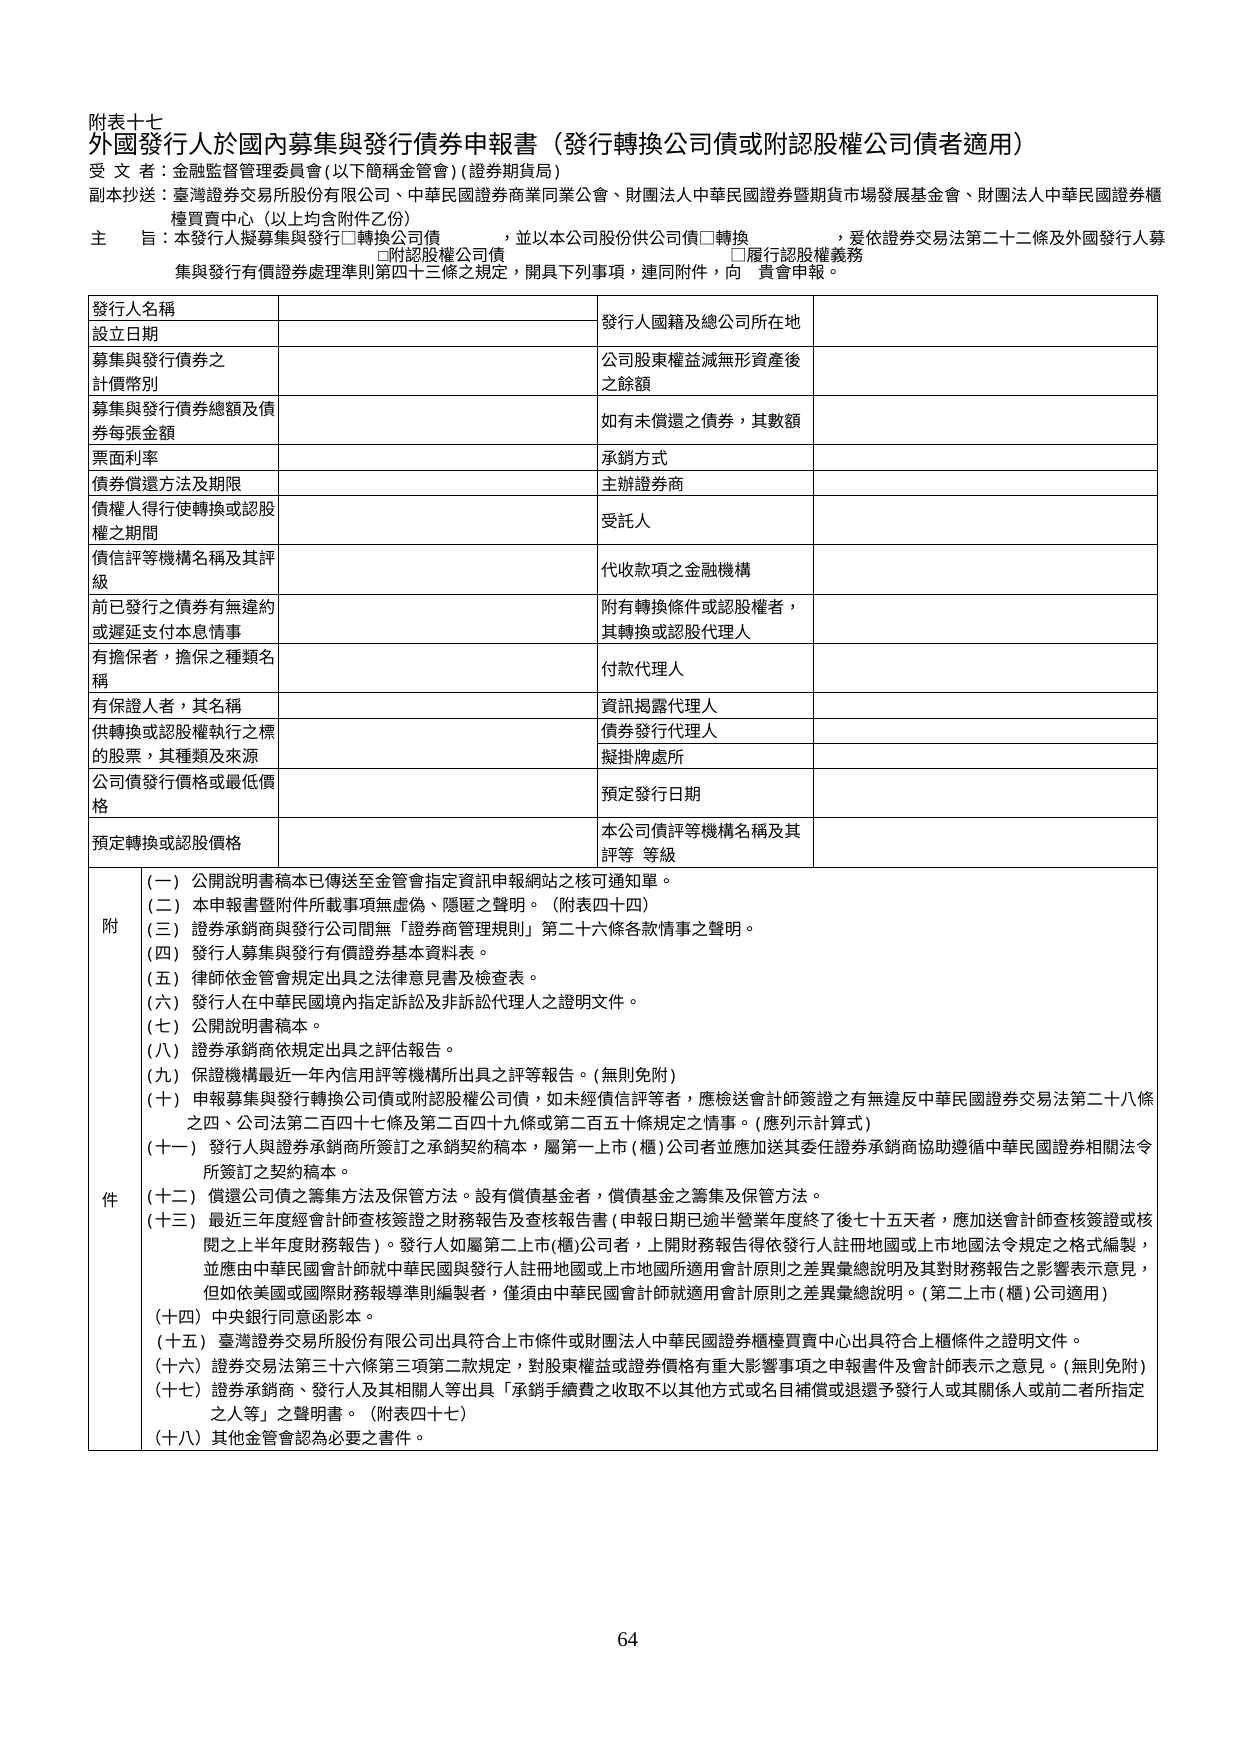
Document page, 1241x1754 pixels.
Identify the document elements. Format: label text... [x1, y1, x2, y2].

table_cell [814, 693, 1157, 717]
table_cell 債權人得行使轉換或認股權之期間 [89, 496, 278, 544]
table_header [279, 296, 597, 320]
table_cell [814, 644, 1157, 692]
table_cell 有擔保者，擔保之種類名稱 [89, 644, 278, 692]
table_cell 代收款項之金融機構 [598, 545, 813, 593]
table_cell 本公司債評等機構名稱及其評等 等級 [598, 818, 813, 867]
table_cell [814, 719, 1157, 743]
table_cell [814, 818, 1157, 867]
table_cell [814, 496, 1157, 544]
table_cell 債券償還方法及期限 [89, 471, 278, 495]
table_cell 公司債發行價格或最低價格 [89, 769, 278, 817]
table_cell 供轉換或認股權執行之標的股票，其種類及來源 [89, 719, 278, 768]
table_cell [279, 719, 597, 768]
text 外國發行人於國內募集與發行債券申報書（發行轉換公司債或附認股權公司債者適用） [89, 135, 1166, 158]
table_cell 如有未償還之債券，其數額 [598, 396, 813, 444]
table_cell 募集與發行債券之 計價幣別 [89, 347, 278, 395]
table_cell (一) 公開說明書稿本已傳送至金管會指定資訊申報網站之核可通知單。 (二) 本申報書暨附件所載事項無虛偽、隱匿之聲明。（附表四十四） (三) 證券承銷商與發行公司間無「證券商管理規則」第二十六條各款情事之聲明。 (四) 發行人募集與發行有價證券基本資料表。 (五) 律師依金管會規定出具之法律意見書及檢查表。 (六) 發行人在中華民國境內指定訴訟及非訴訟代理人之證明文件。 (七) 公開說明書稿本。 (八) 證券承銷商依規定出具之評估報告。 (九) 保證機構最近一年內信用評等機構所出具之評等報告。(無則免附) (十) 申報募集與發行轉換公司債或附認股權公司債，如未經債信評等者，應檢送會計師簽證之有無違反中華民國證券交易法第二十八條之四、公司法第二百四十七條及第二百四十九條或第二百五十條規定之情事。(應列示計算式) (十一) 發行人與證券承銷商所簽訂之承銷契約稿本，屬第一上市(櫃)公司者並應加送其委任證券承銷商協助遵循中華民國證券相關法令所簽訂之契約稿本。 (十二) 償還公司債之籌集方法及保管方法。設有償債基金者，償債基金之籌集及保管方法。 (十三) 最近三年度經會計師查核簽證之財務報告及查核報告書(申報日期已逾半營業年度終了後七十五天者，應加送會計師查核簽證或核閱之上半年度財務報告)。發行人如屬第二上市(櫃)公司者，上開財務報告得依發行人註冊地國或上市地國法令規定之格式編製，並應由中華民國會計師就中華民國與發行人註冊地國或上市地國所適用會計原則之差異彙總說明及其對財務報告之影響表示意見，但如依美國或國際財務報導準則編製者，僅須由中華民國會計師就適用會計原則之差異彙總說明。(第二上市(櫃)公司適用) （十四）中央銀行同意函影本。 (十五) 臺灣證券交易所股份有限公司出具符合上市條件或財團法人中華民國證券櫃檯買賣中心出具符合上櫃條件之證明文件。 （十六）證券交易法第三十六條第三項第二款規定，對股東權益或證券價格有重大影響事項之申報書件及會計師表示之意見。(無則免附) （十七）證券承銷商、發行人及其相關人等出具「承銷手續費之收取不以其他方式或名目補償或退還予發行人或其關係人或前二者所指定之人等」之聲明書。（附表四十七） （十八）其他金管會認為必要之書件。 [142, 868, 1157, 1449]
table_cell [279, 545, 597, 593]
table_cell [814, 545, 1157, 593]
table_cell 募集與發行債券總額及債券每張金額 [89, 396, 278, 444]
table_cell 票面利率 [89, 445, 278, 469]
table_cell 資訊揭露代理人 [598, 693, 813, 717]
table_cell 承銷方式 [598, 445, 813, 469]
text 副本抄送：臺灣證券交易所股份有限公司、中華民國證券商業同業公會、財團法人中華民國證券暨期貨市場發展基金會、財團法人中華民國證券櫃檯買賣中心（以上均含附件乙份） [89, 182, 1166, 230]
table_cell [279, 769, 597, 817]
table_cell 預定轉換或認股價格 [89, 818, 278, 867]
table_cell [814, 744, 1157, 768]
table_cell 公司股東權益減無形資產後之餘額 [598, 347, 813, 395]
table_cell 擬掛牌處所 [598, 744, 813, 768]
table_cell 有保證人者，其名稱 [89, 693, 278, 717]
table_cell [814, 347, 1157, 395]
text 附表十七 [89, 108, 1166, 135]
table_header [814, 296, 1157, 346]
table_cell [279, 693, 597, 717]
table_cell [279, 818, 597, 867]
table_cell [814, 471, 1157, 495]
table_cell 債信評等機構名稱及其評級 [89, 545, 278, 593]
table_cell [814, 396, 1157, 444]
text 主 旨：本發行人擬募集與發行□轉換公司債 ，並以本公司股份供公司債□轉換 ，爰依證券交易法第二十二條及外國發行人募 [89, 230, 1167, 248]
table_cell [279, 347, 597, 395]
text □附認股權公司債 □履行認股權義務 [103, 248, 1166, 265]
table_header 發行人國籍及總公司所在地 [598, 296, 813, 346]
table_cell [279, 396, 597, 444]
table_cell [279, 321, 597, 346]
table_cell [814, 769, 1157, 817]
table_cell 附有轉換條件或認股權者，其轉換或認股代理人 [598, 595, 813, 643]
table_cell [279, 496, 597, 544]
table_cell 預定發行日期 [598, 769, 813, 817]
text 集與發行有價證券處理準則第四十三條之規定，開具下列事項，連同附件，向 貴會申報。 [173, 265, 1166, 282]
text 受 文 者：金融監督管理委員會(以下簡稱金管會)(證券期貨局) [89, 158, 1166, 182]
table_cell 主辦證券商 [598, 471, 813, 495]
table_cell 附 件 [89, 868, 141, 1449]
table_cell [814, 595, 1157, 643]
table_cell 前已發行之債券有無違約或遲延支付本息情事 [89, 595, 278, 643]
table_cell [279, 595, 597, 643]
table_cell [279, 445, 597, 469]
table_cell [814, 445, 1157, 469]
table_cell 付款代理人 [598, 644, 813, 692]
table_cell 設立日期 [89, 321, 278, 346]
table_header 發行人名稱 [89, 296, 278, 320]
table_cell 債券發行代理人 [598, 719, 813, 743]
table_cell 受託人 [598, 496, 813, 544]
table_cell [279, 471, 597, 495]
table_cell [279, 644, 597, 692]
